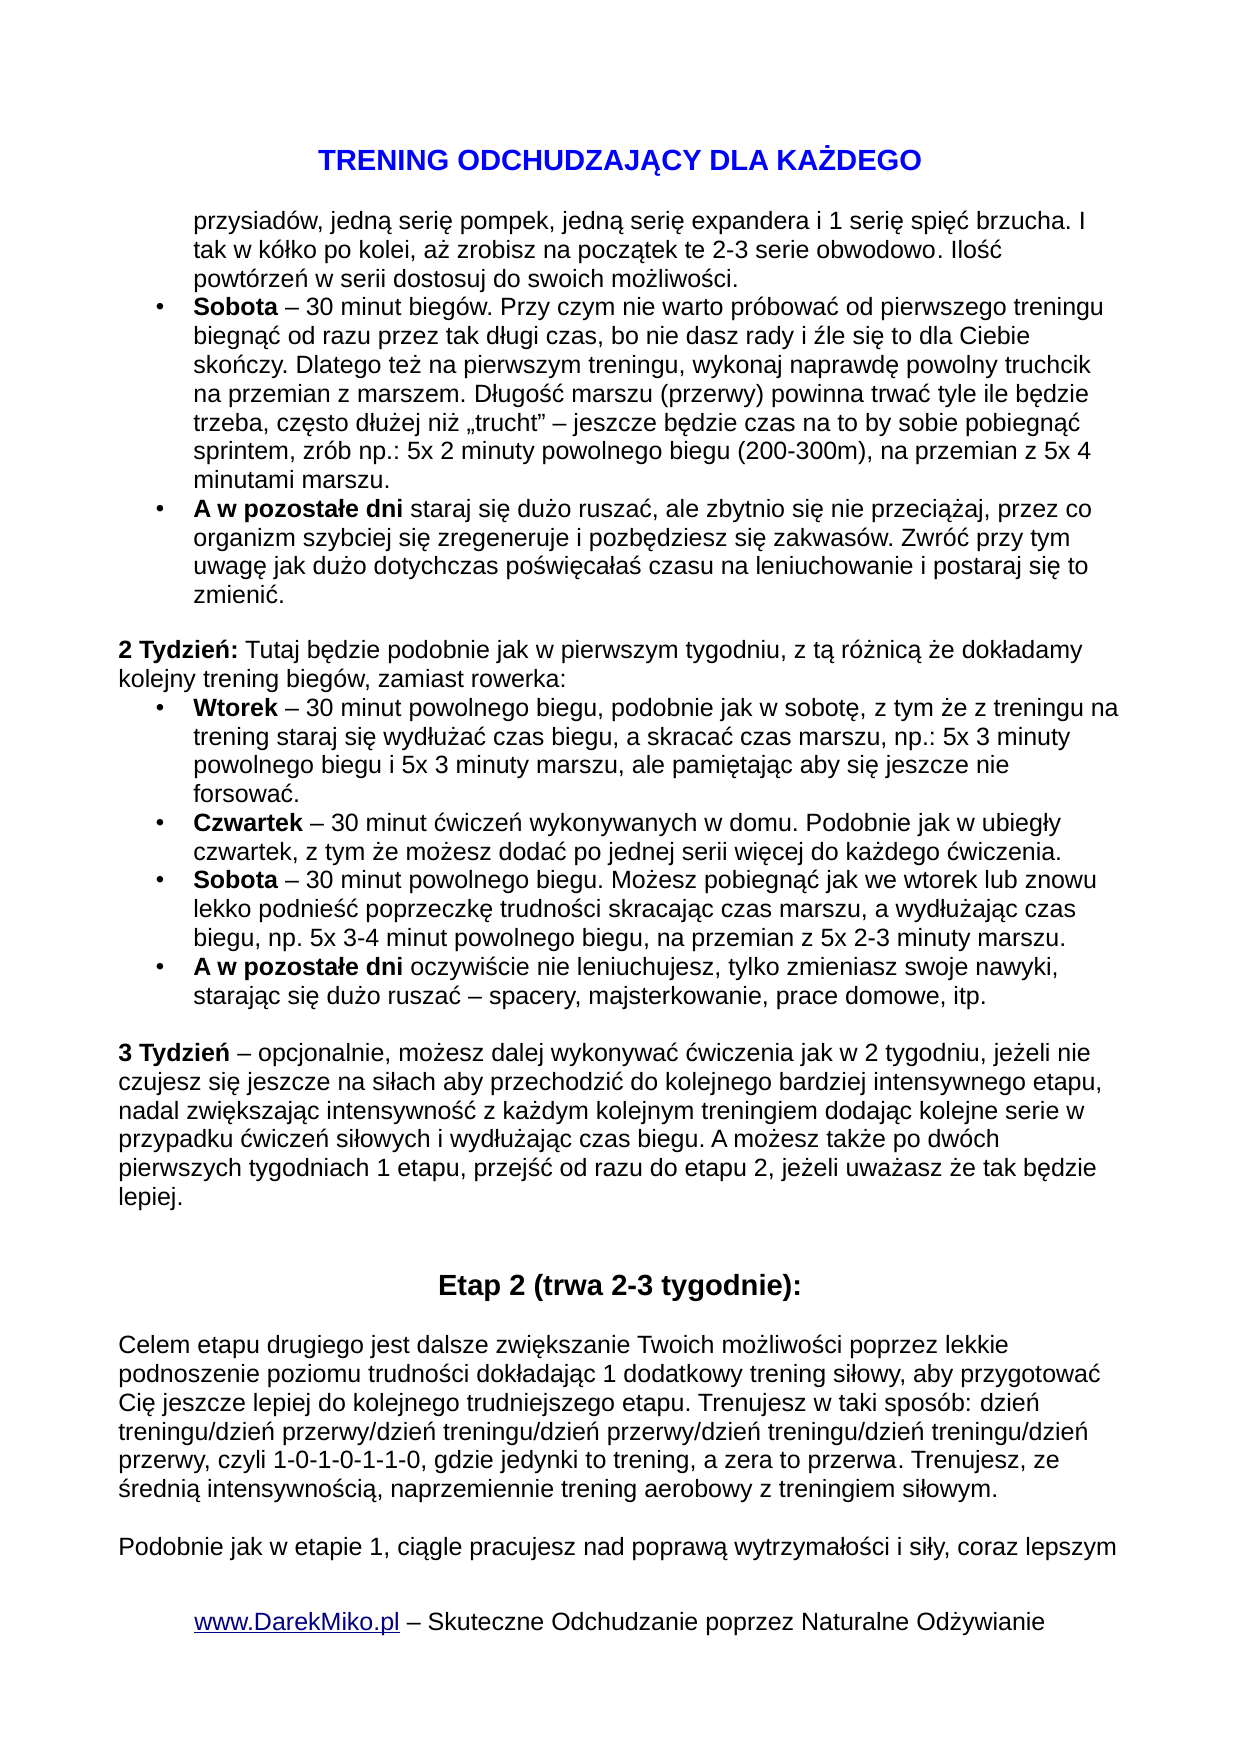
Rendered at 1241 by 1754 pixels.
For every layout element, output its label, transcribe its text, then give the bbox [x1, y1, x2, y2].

list Sobota – 30 minut powolnego biegu. Możesz pobiegnąć jak we wtorek lub znowu lekko podnieść poprzeczkę trudności skracając czas marszu, a wydłużając czas biegu, np. 5x 3-4 minut powolnego biegu, na przemian z 5x 2-3 minuty marszu. [156, 865, 1122, 952]
text 3 Tydzień – opcjonalnie, możesz dalej wykonywać ćwiczenia jak w 2 tygodniu, jeżeli nie czujesz się jeszcze na siłach aby przechodzić do kolejnego bardziej intensywnego etapu, nadal zwiększając intensywność z każdym kolejnym treningiem dodając kolejne serie w przypadku ćwiczeń siłowych i wydłużając czas biegu. A możesz także po dwóch pierwszych tygodniach 1 etapu, przejść od razu do etapu 2, jeżeli uważasz że tak będzie lepiej. [118, 1038, 1122, 1211]
list Sobota – 30 minut biegów. Przy czym nie warto próbować od pierwszego treningu biegnąć od razu przez tak długi czas, bo nie dasz rady i źle się to dla Ciebie skończy. Dlatego też na pierwszym treningu, wykonaj naprawdę powolny truchcik na przemian z marszem. Długość marszu (przerwy) powinna trwać tyle ile będzie trzeba, często dłużej niż „trucht” – jeszcze będzie czas na to by sobie pobiegnąć sprintem, zrób np.: 5x 2 minuty powolnego biegu (200-300m), na przemian z 5x 4 minutami marszu. [156, 292, 1122, 494]
text 2 Tydzień: Tutaj będzie podobnie jak w pierwszym tygodniu, z tą różnicą że dokładamy kolejny trening biegów, zamiast rowerka: [118, 635, 1122, 693]
text Podobnie jak w etapie 1, ciągle pracujesz nad poprawą wytrzymałości i siły, coraz lepszym [118, 1532, 1122, 1560]
list Czwartek – 30 minut ćwiczeń wykonywanych w domu. Podobnie jak w ubiegły czwartek, z tym że możesz dodać po jednej serii więcej do każdego ćwiczenia. [156, 808, 1122, 865]
text Etap 2 (trwa 2-3 tygodnie): [118, 1268, 1122, 1302]
list przysiadów, jedną serię pompek, jedną serię expandera i 1 serię spięć brzucha. I tak w kółko po kolei, aż zrobisz na początek te 2-3 serie obwodowo. Ilość powtórzeń w serii dostosuj do swoich możliwości. [156, 206, 1122, 292]
list Wtorek – 30 minut powolnego biegu, podobnie jak w sobotę, z tym że z treningu na trening staraj się wydłużać czas biegu, a skracać czas marszu, np.: 5x 3 minuty powolnego biegu i 5x 3 minuty marszu, ale pamiętając aby się jeszcze nie forsować. [156, 693, 1122, 808]
list A w pozostałe dni oczywiście nie leniuchujesz, tylko zmieniasz swoje nawyki, starając się dużo ruszać – spacery, majsterkowanie, prace domowe, itp. [156, 952, 1122, 1009]
text Celem etapu drugiego jest dalsze zwiększanie Twoich możliwości poprzez lekkie podnoszenie poziomu trudności dokładając 1 dodatkowy trening siłowy, aby przygotować Cię jeszcze lepiej do kolejnego trudniejszego etapu. Trenujesz w taki sposób: dzień treningu/dzień przerwy/dzień treningu/dzień przerwy/dzień treningu/dzień treningu/dzień przerwy, czyli 1-0-1-0-1-1-0, gdzie jedynki to trening, a zera to przerwa. Trenujesz, ze średnią intensywnością, naprzemiennie trening aerobowy z treningiem siłowym. [118, 1330, 1122, 1503]
list A w pozostałe dni staraj się dużo ruszać, ale zbytnio się nie przeciążaj, przez co organizm szybciej się zregeneruje i pozbędziesz się zakwasów. Zwróć przy tym uwagę jak dużo dotychczas poświęcałaś czasu na leniuchowanie i postaraj się to zmienić. [156, 494, 1122, 609]
